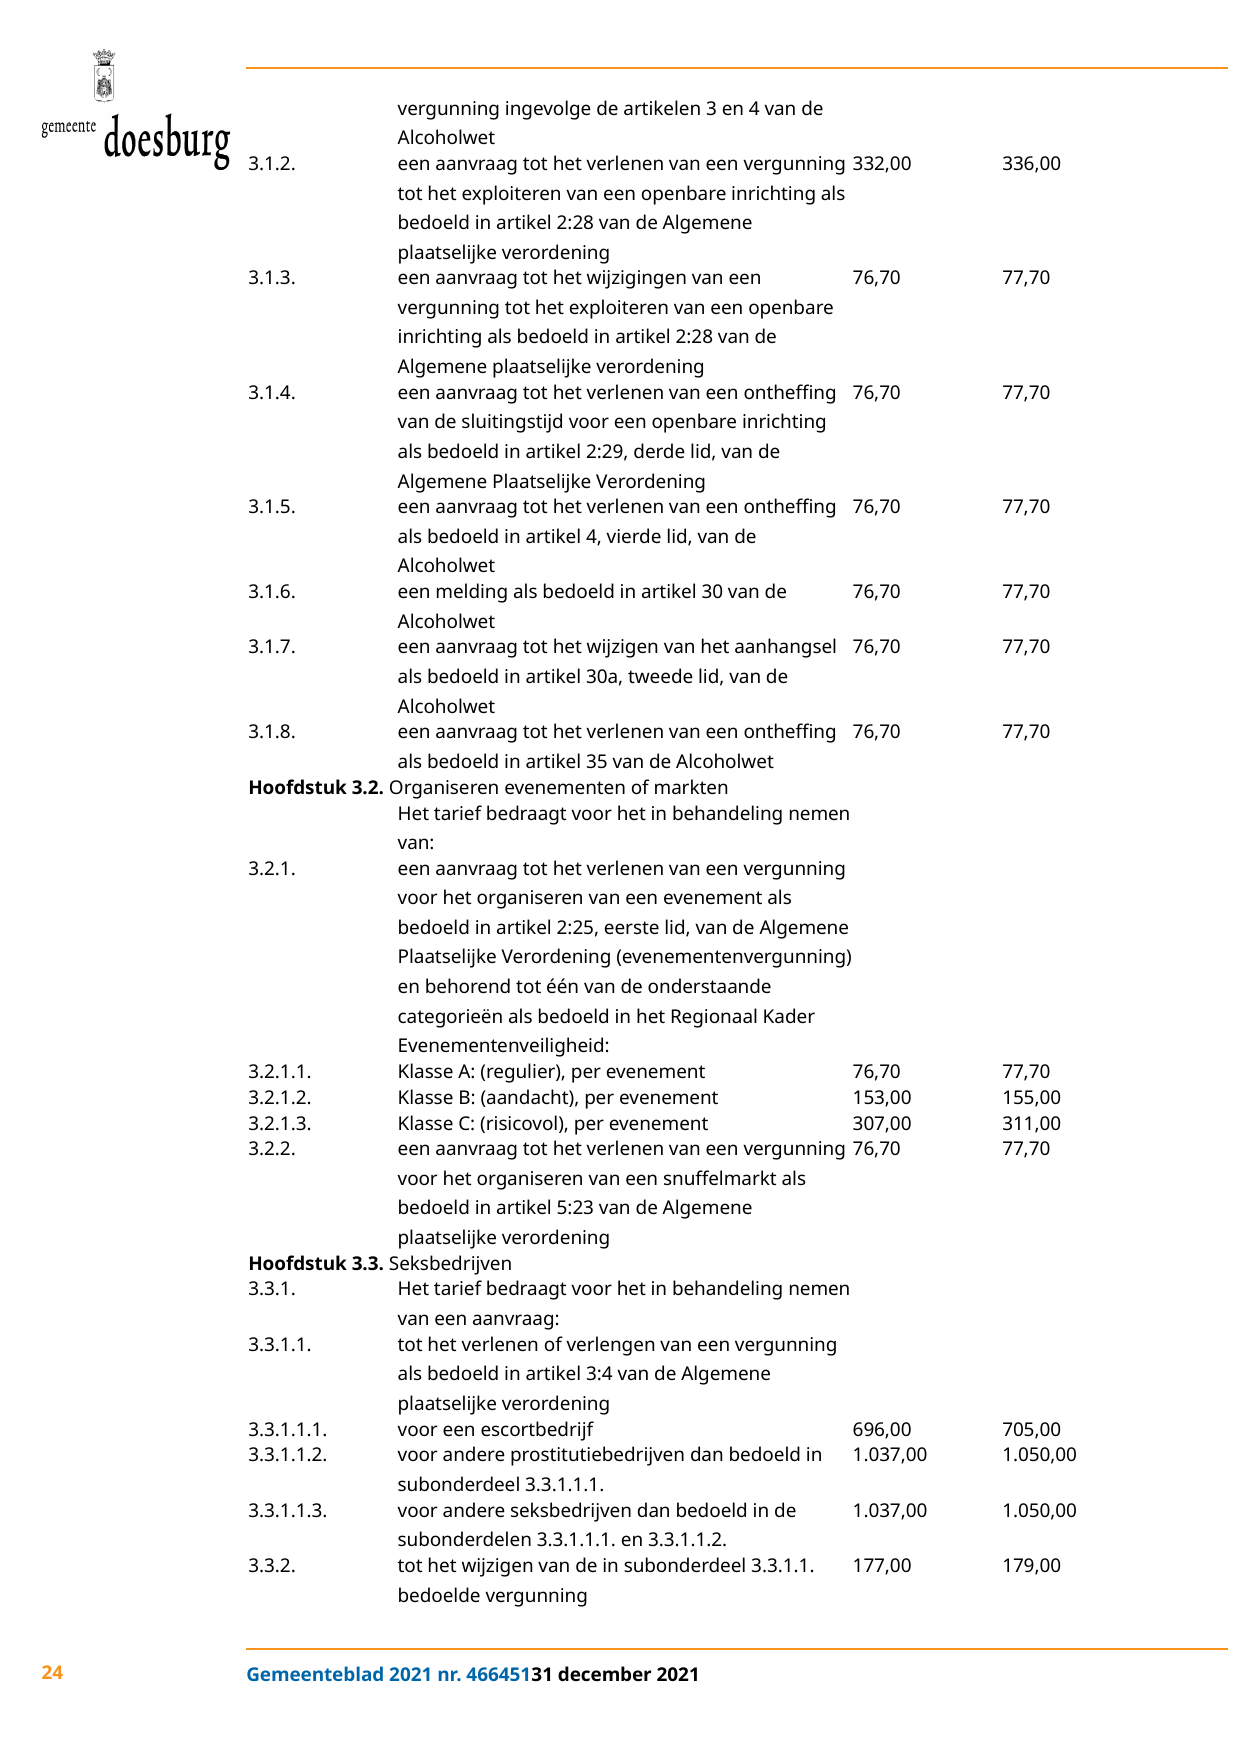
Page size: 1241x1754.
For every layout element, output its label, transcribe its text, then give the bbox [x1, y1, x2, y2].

table_cell 705,00 [1002, 1416, 1152, 1442]
table_cell 177,00 [853, 1552, 1002, 1607]
table_cell Klasse B: (aandacht), per evenement [398, 1084, 852, 1110]
table_cell een aanvraag tot het wijzigingen van een vergunning tot het exploiteren van een openbare inrichting als bedoeld in artikel 2:28 van de Algemene plaatselijke verordening [398, 265, 852, 379]
table_cell 76,70 [853, 265, 1002, 379]
table_cell 76,70 [853, 494, 1002, 578]
table_cell [248, 95, 397, 150]
table_cell [853, 800, 1002, 855]
table_cell 332,00 [853, 150, 1002, 264]
table_cell 76,70 [853, 719, 1002, 774]
table_cell [1002, 95, 1152, 150]
table_cell 77,70 [1002, 719, 1152, 774]
table_cell 1.037,00 [853, 1442, 1002, 1497]
table_cell Het tarief bedraagt voor het in behandeling nemen van: [398, 800, 852, 855]
table_cell 3.2.1.3. [248, 1110, 397, 1135]
table_cell 179,00 [1002, 1552, 1152, 1607]
table_cell 3.1.7. [248, 634, 397, 719]
table_cell [853, 1276, 1002, 1331]
table_cell 336,00 [1002, 150, 1152, 264]
table_cell een aanvraag tot het verlenen van een ontheffing als bedoeld in artikel 4, vierde lid, van de Alcoholwet [398, 494, 852, 578]
table_cell voor een escortbedrijf [398, 1416, 852, 1442]
table_cell 3.3.1.1.3. [248, 1497, 397, 1552]
table_cell 77,70 [1002, 634, 1152, 719]
table_cell 696,00 [853, 1416, 1002, 1442]
table_cell vergunning ingevolge de artikelen 3 en 4 van de Alcoholwet [398, 95, 852, 150]
table_cell Hoofdstuk 3.2. Organiseren evenementen of markten [248, 774, 1152, 800]
table_cell 77,70 [1002, 379, 1152, 493]
table_cell 3.3.1.1.1. [248, 1416, 397, 1442]
table_cell 3.1.8. [248, 719, 397, 774]
table_cell [1002, 1276, 1152, 1331]
table_cell een aanvraag tot het verlenen van een ontheffing van de sluitingstijd voor een openbare inrichting als bedoeld in artikel 2:29, derde lid, van de Algemene Plaatselijke Verordening [398, 379, 852, 493]
table_cell 77,70 [1002, 494, 1152, 578]
table_cell [1002, 855, 1152, 1058]
table_cell 3.2.1. [248, 855, 397, 1058]
table_cell 77,70 [1002, 1135, 1152, 1250]
table_cell [1002, 1331, 1152, 1416]
table_cell 1.050,00 [1002, 1497, 1152, 1552]
table_cell 77,70 [1002, 579, 1152, 634]
table_cell [853, 855, 1002, 1058]
table_cell 76,70 [853, 1058, 1002, 1084]
table_cell Klasse A: (regulier), per evenement [398, 1058, 852, 1084]
table_cell een aanvraag tot het verlenen van een vergunning voor het organiseren van een snuffelmarkt als bedoeld in artikel 5:23 van de Algemene plaatselijke verordening [398, 1135, 852, 1250]
table_cell 3.3.1. [248, 1276, 397, 1331]
table_cell een aanvraag tot het verlenen van een vergunning voor het organiseren van een evenement als bedoeld in artikel 2:25, eerste lid, van de Algemene Plaatselijke Verordening (evenementenvergunning) en behorend tot één van de onderstaande categorieën als bedoeld in het Regionaal Kader Evenementenveiligheid: [398, 855, 852, 1058]
table_cell 76,70 [853, 634, 1002, 719]
table_cell [248, 800, 397, 855]
table_cell Klasse C: (risicovol), per evenement [398, 1110, 852, 1135]
table_cell 307,00 [853, 1110, 1002, 1135]
table_cell Het tarief bedraagt voor het in behandeling nemen van een aanvraag: [398, 1276, 852, 1331]
table_cell 1.050,00 [1002, 1442, 1152, 1497]
table_cell 3.2.1.2. [248, 1084, 397, 1110]
table_cell tot het verlenen of verlengen van een vergunning als bedoeld in artikel 3:4 van de Algemene plaatselijke verordening [398, 1331, 852, 1416]
table_cell een aanvraag tot het verlenen van een ontheffing als bedoeld in artikel 35 van de Alcoholwet [398, 719, 852, 774]
table_cell 77,70 [1002, 1058, 1152, 1084]
table_cell tot het wijzigen van de in subonderdeel 3.3.1.1. bedoelde vergunning [398, 1552, 852, 1607]
picture [41, 47, 231, 172]
table_cell een aanvraag tot het wijzigen van het aanhangsel als bedoeld in artikel 30a, tweede lid, van de Alcoholwet [398, 634, 852, 719]
table_cell 3.1.5. [248, 494, 397, 578]
table_cell 3.1.2. [248, 150, 397, 264]
table_cell 3.2.1.1. [248, 1058, 397, 1084]
table_cell een aanvraag tot het verlenen van een vergunning tot het exploiteren van een openbare inrichting als bedoeld in artikel 2:28 van de Algemene plaatselijke verordening [398, 150, 852, 264]
table_cell 153,00 [853, 1084, 1002, 1110]
table_cell 3.1.6. [248, 579, 397, 634]
table_cell 76,70 [853, 579, 1002, 634]
table_cell 311,00 [1002, 1110, 1152, 1135]
table_cell een melding als bedoeld in artikel 30 van de Alcoholwet [398, 579, 852, 634]
table_cell 3.3.1.1. [248, 1331, 397, 1416]
table_cell 3.2.2. [248, 1135, 397, 1250]
table_cell 1.037,00 [853, 1497, 1002, 1552]
table_cell 76,70 [853, 1135, 1002, 1250]
table_cell 3.3.1.1.2. [248, 1442, 397, 1497]
table_cell voor andere seksbedrijven dan bedoeld in de subonderdelen 3.3.1.1.1. en 3.3.1.1.2. [398, 1497, 852, 1552]
table_cell 3.1.3. [248, 265, 397, 379]
table_cell 3.1.4. [248, 379, 397, 493]
table_cell 155,00 [1002, 1084, 1152, 1110]
table_cell [1002, 800, 1152, 855]
table_cell [853, 1331, 1002, 1416]
table_cell 3.3.2. [248, 1552, 397, 1607]
table_cell voor andere prostitutiebedrijven dan bedoeld in subonderdeel 3.3.1.1.1. [398, 1442, 852, 1497]
table_cell [853, 95, 1002, 150]
table_cell 77,70 [1002, 265, 1152, 379]
table_cell Hoofdstuk 3.3. Seksbedrijven [248, 1250, 1152, 1276]
table_cell 76,70 [853, 379, 1002, 493]
